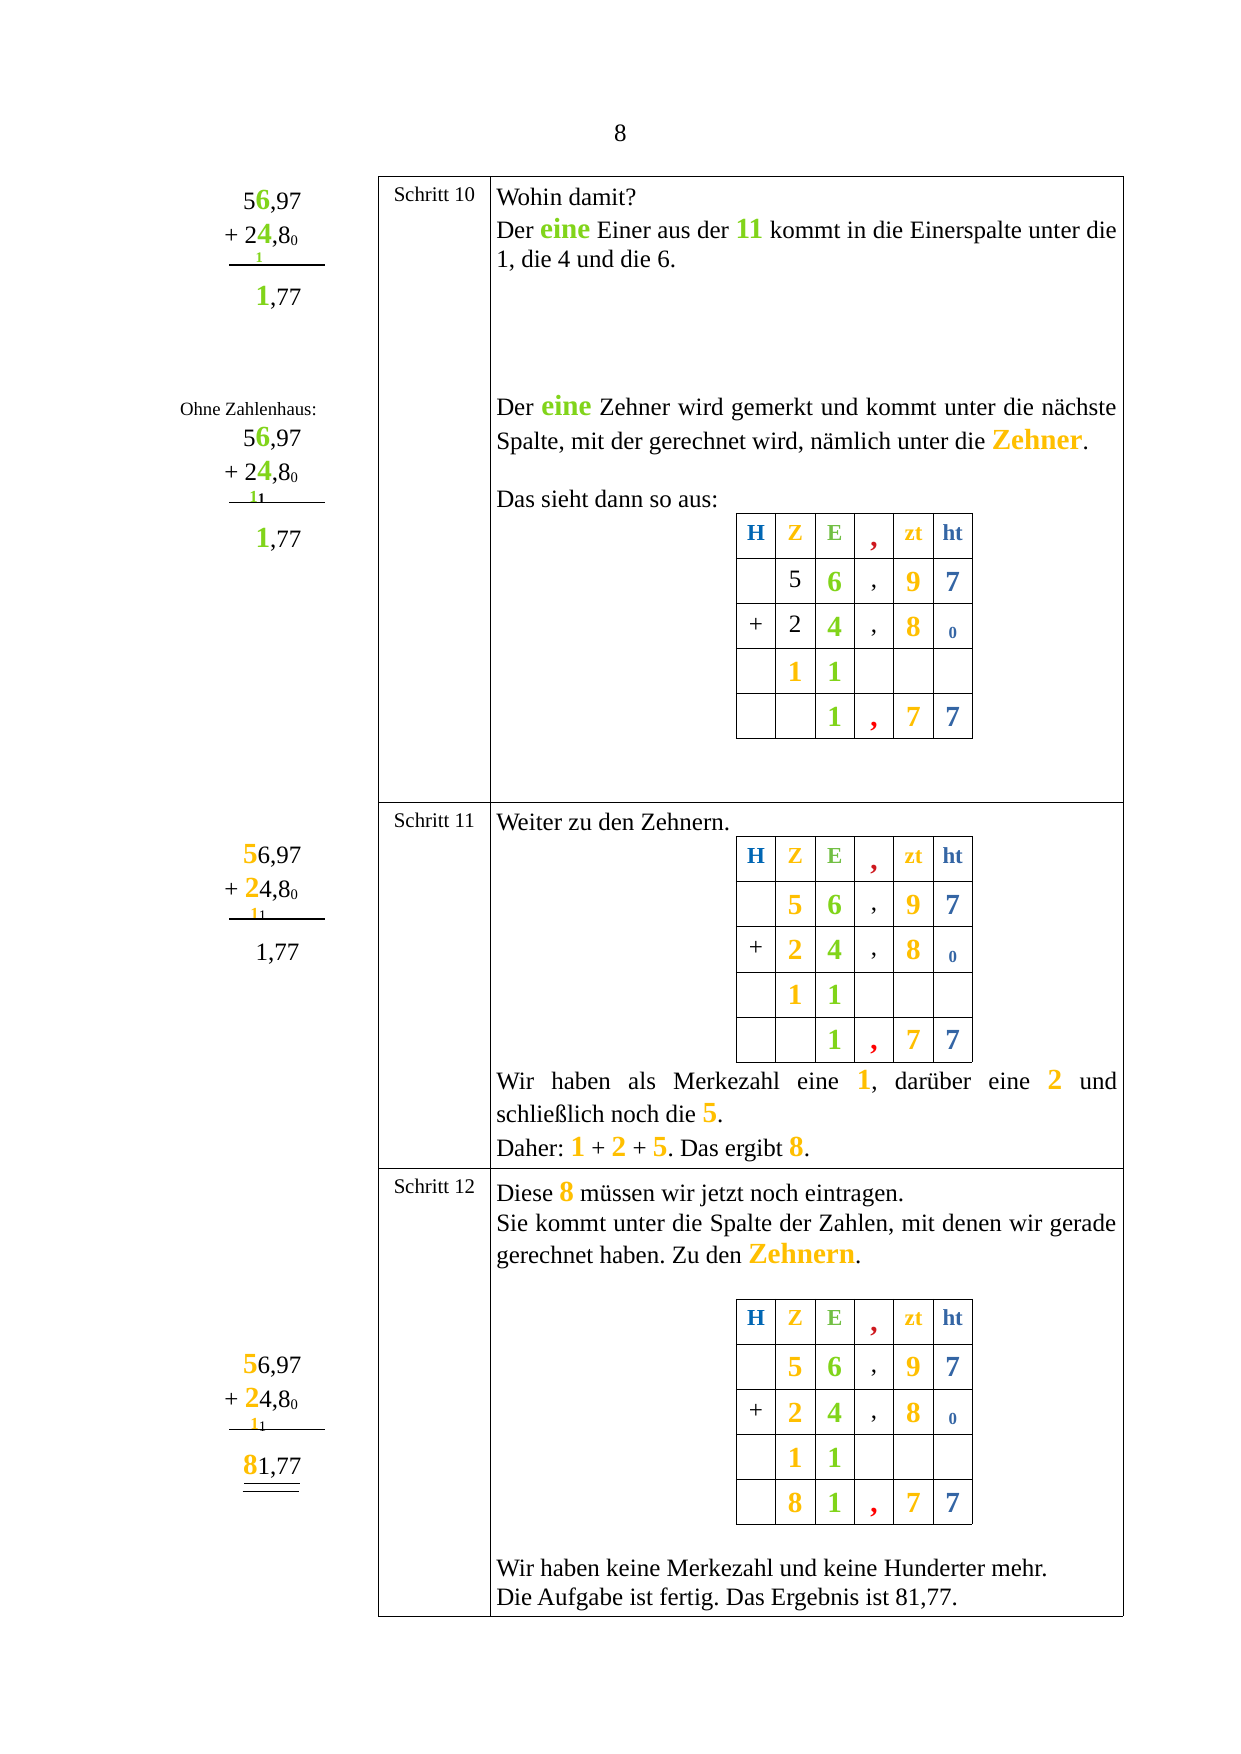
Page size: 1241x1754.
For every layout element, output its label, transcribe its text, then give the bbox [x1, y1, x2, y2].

table_cell Weiter zu den Zehnern. Wir haben als Merkezahl eine 1, darüber eine 2 und schließlich noch die 5. Daher: 1 + 2 + 5. Das ergibt 8. [491, 803, 1123, 1168]
table_cell 56,97 + 24,80 11 1,77 [119, 802, 378, 1168]
table_cell 1 [816, 694, 854, 738]
table_cell , [855, 1390, 893, 1434]
table_cell 2 [776, 927, 815, 972]
table_header ht [934, 514, 972, 558]
table_header E [816, 837, 854, 881]
table_header zt [894, 514, 933, 558]
table_cell [934, 1435, 972, 1479]
table_header zt [894, 1300, 933, 1344]
table_cell , [855, 1345, 893, 1389]
table_cell [934, 973, 972, 1017]
table_cell [894, 973, 933, 1017]
table_cell 7 [894, 694, 933, 738]
table_cell Schritt 12 [379, 1169, 490, 1616]
table_cell [737, 1480, 775, 1524]
table_cell 9 [894, 1345, 933, 1389]
table_cell 56,97 + 24,80 11 81,77 [119, 1168, 378, 1616]
table_cell , [855, 559, 893, 603]
table_cell 0 [934, 927, 972, 972]
table_cell , [855, 1018, 893, 1062]
table_cell 0 [934, 1390, 972, 1434]
table_cell 8 [894, 927, 933, 972]
table_header H [737, 514, 775, 558]
table_cell 1 [816, 1480, 854, 1524]
table_header ht [934, 837, 972, 881]
table_cell 7 [934, 559, 972, 603]
table_cell 7 [934, 1480, 972, 1524]
table_cell [934, 649, 972, 693]
table_cell , [855, 927, 893, 972]
table_cell [737, 1018, 775, 1062]
table_header Z [776, 837, 815, 881]
table_cell 1 [776, 1435, 815, 1479]
table_cell [776, 694, 815, 738]
table_cell [737, 973, 775, 1017]
table_cell 8 [894, 604, 933, 648]
table_cell [776, 1018, 815, 1062]
table_cell 1 [816, 1435, 854, 1479]
table_cell 7 [894, 1480, 933, 1524]
table_header , [855, 514, 893, 558]
table_cell 7 [934, 1345, 972, 1389]
table_header H [737, 837, 775, 881]
table_header , [855, 1300, 893, 1344]
table_cell + [737, 1390, 775, 1434]
table_cell 2 [776, 604, 815, 648]
table_header E [816, 1300, 854, 1344]
table_cell 7 [894, 1018, 933, 1062]
table_cell 6 [816, 1345, 854, 1389]
table_cell 5 [776, 882, 815, 926]
table_cell 1 [816, 1018, 854, 1062]
table_cell 8 [776, 1480, 815, 1524]
table_cell + [737, 604, 775, 648]
table_cell Diese 8 müssen wir jetzt noch eintragen. Sie kommt unter die Spalte der Zahlen, mit denen wir gerade gerechnet haben. Zu den Zehnern. Wir haben keine Merkezahl und keine Hunderter mehr. Die Aufgabe ist fertig. Das Ergebnis ist 81,77. [491, 1169, 1123, 1616]
table_cell 4 [816, 604, 854, 648]
table_cell 2 [776, 1390, 815, 1434]
table_cell [855, 649, 893, 693]
table_header ht [934, 1300, 972, 1344]
table_cell 6 [816, 559, 854, 603]
table_cell [855, 1435, 893, 1479]
table_cell 7 [934, 694, 972, 738]
table_cell [894, 1435, 933, 1479]
table_cell [737, 1345, 775, 1389]
table_cell , [855, 1480, 893, 1524]
table_cell [737, 694, 775, 738]
table_cell 5 [776, 559, 815, 603]
table_cell 9 [894, 882, 933, 926]
table_cell 1 [816, 973, 854, 1017]
table_header H [737, 1300, 775, 1344]
table_cell [737, 1435, 775, 1479]
table_cell 1 [776, 649, 815, 693]
table_header Z [776, 514, 815, 558]
table_cell 8 [894, 1390, 933, 1434]
table_header E [816, 514, 854, 558]
table_cell , [855, 694, 893, 738]
table_cell 1 [816, 649, 854, 693]
table_cell + [737, 927, 775, 972]
table_cell [855, 973, 893, 1017]
table_header zt [894, 837, 933, 881]
table_cell [737, 559, 775, 603]
table_cell 6 [816, 882, 854, 926]
table_cell Wohin damit? Der eine Einer aus der 11 kommt in die Einerspalte unter die 1, die 4 und die 6. Der eine Zehner wird gemerkt und kommt unter die nächste Spalte, mit der gerechnet wird, nämlich unter die Zehner. Das sieht dann so aus: [491, 177, 1123, 802]
table_cell [737, 649, 775, 693]
table_header , [855, 837, 893, 881]
table_cell 0 [934, 604, 972, 648]
table_cell 4 [816, 1390, 854, 1434]
table_cell Schritt 11 [379, 803, 490, 1168]
table_cell 9 [894, 559, 933, 603]
table_cell , [855, 604, 893, 648]
table_cell , [855, 882, 893, 926]
table_cell Schritt 10 [379, 177, 490, 802]
table_header Z [776, 1300, 815, 1344]
table_cell 7 [934, 882, 972, 926]
table_cell 5 [776, 1345, 815, 1389]
table_cell [894, 649, 933, 693]
table_cell 7 [934, 1018, 972, 1062]
table_cell [737, 882, 775, 926]
table_cell 56,97 + 24,80 1 1,77 Ohne Zahlenhaus: 56,97 + 24,80 11 1,77 [119, 176, 378, 802]
table_cell 1 [776, 973, 815, 1017]
table_cell 4 [816, 927, 854, 972]
